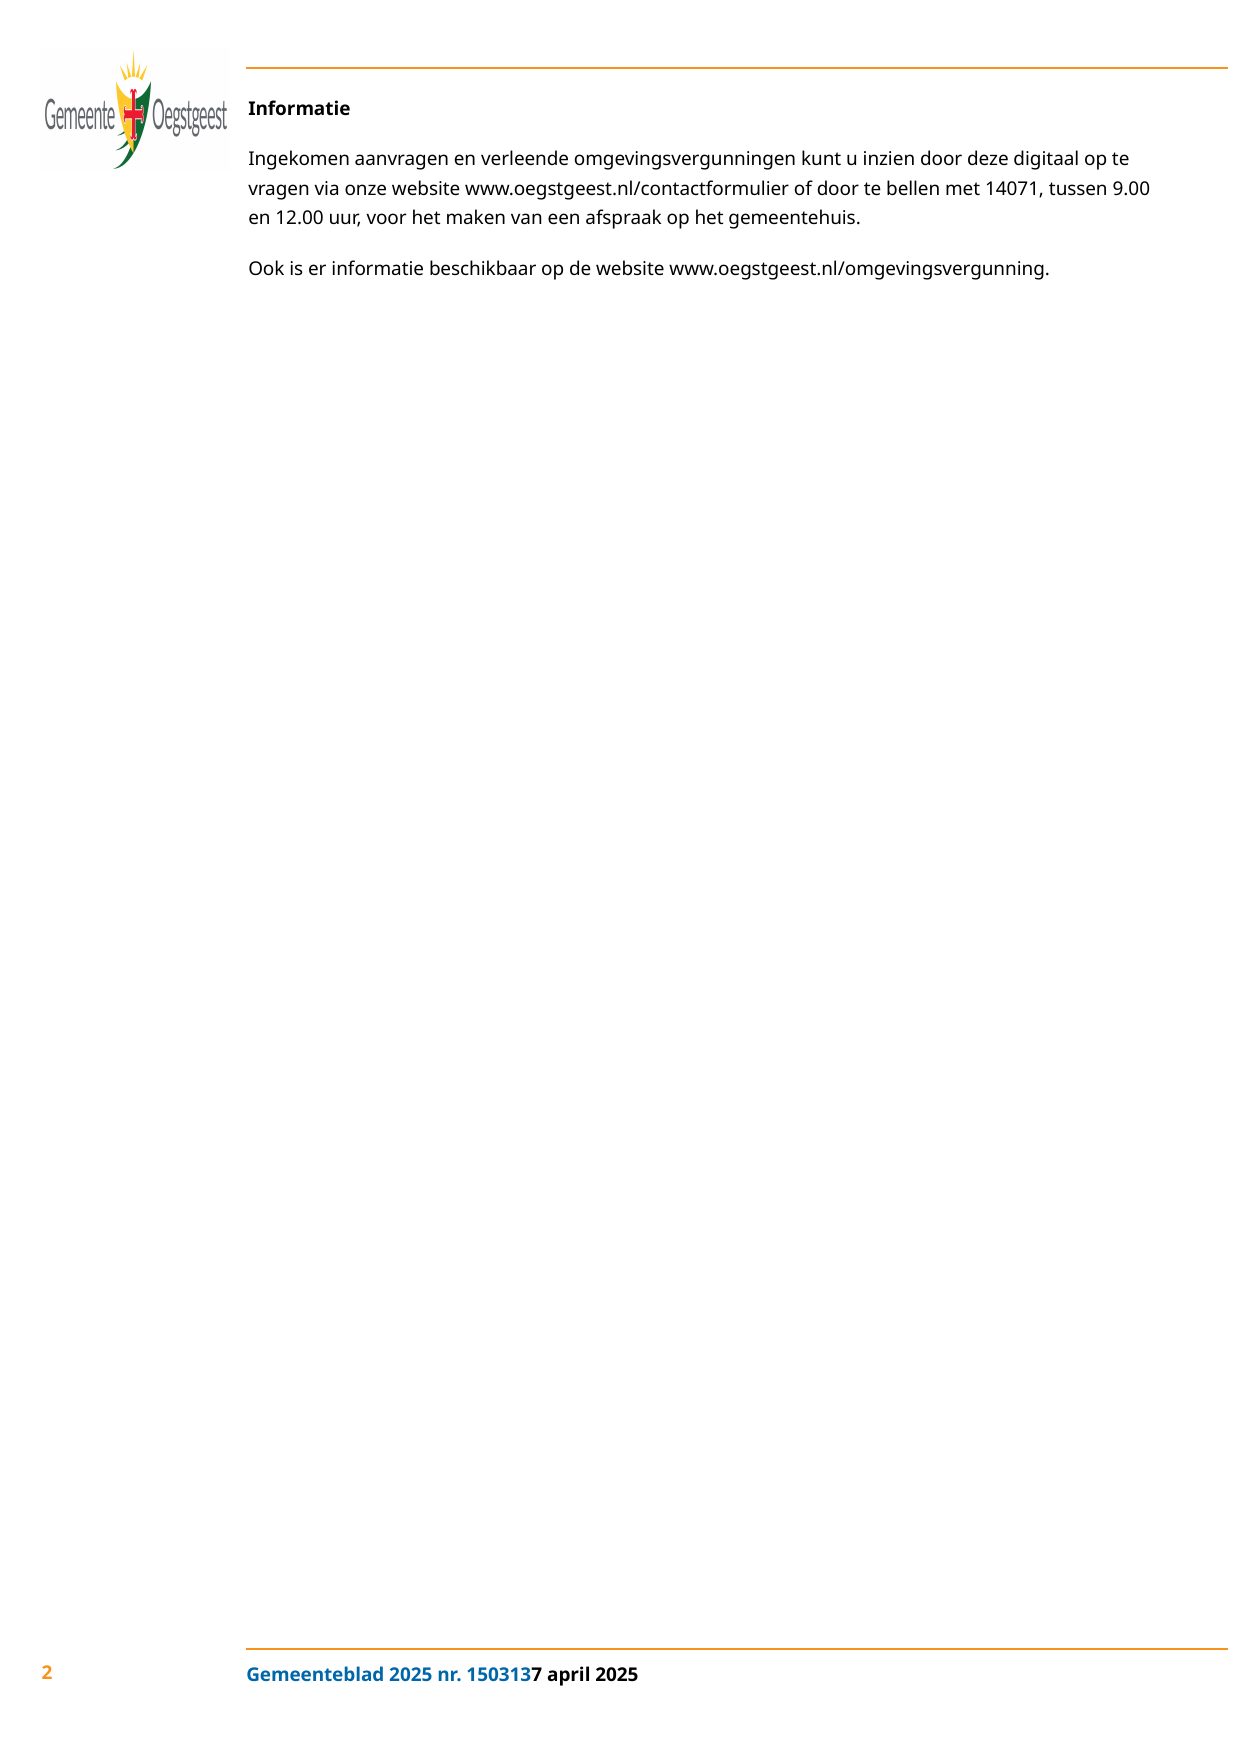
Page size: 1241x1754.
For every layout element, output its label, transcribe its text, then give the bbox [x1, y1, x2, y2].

text Informatie [248, 95, 1152, 121]
text Ook is er informatie beschikbaar op de website www.oegstgeest.nl/omgevingsvergunning. [248, 255, 1152, 281]
text Ingekomen aanvragen en verleende omgevingsvergunningen kunt u inzien door deze digitaal op te vragen via onze website www.oegstgeest.nl/contactformulier of door te bellen met 14071, tussen 9.00 en 12.00 uur, voor het maken van een afspraak op het gemeentehuis. [248, 145, 1152, 230]
picture [41, 47, 231, 172]
